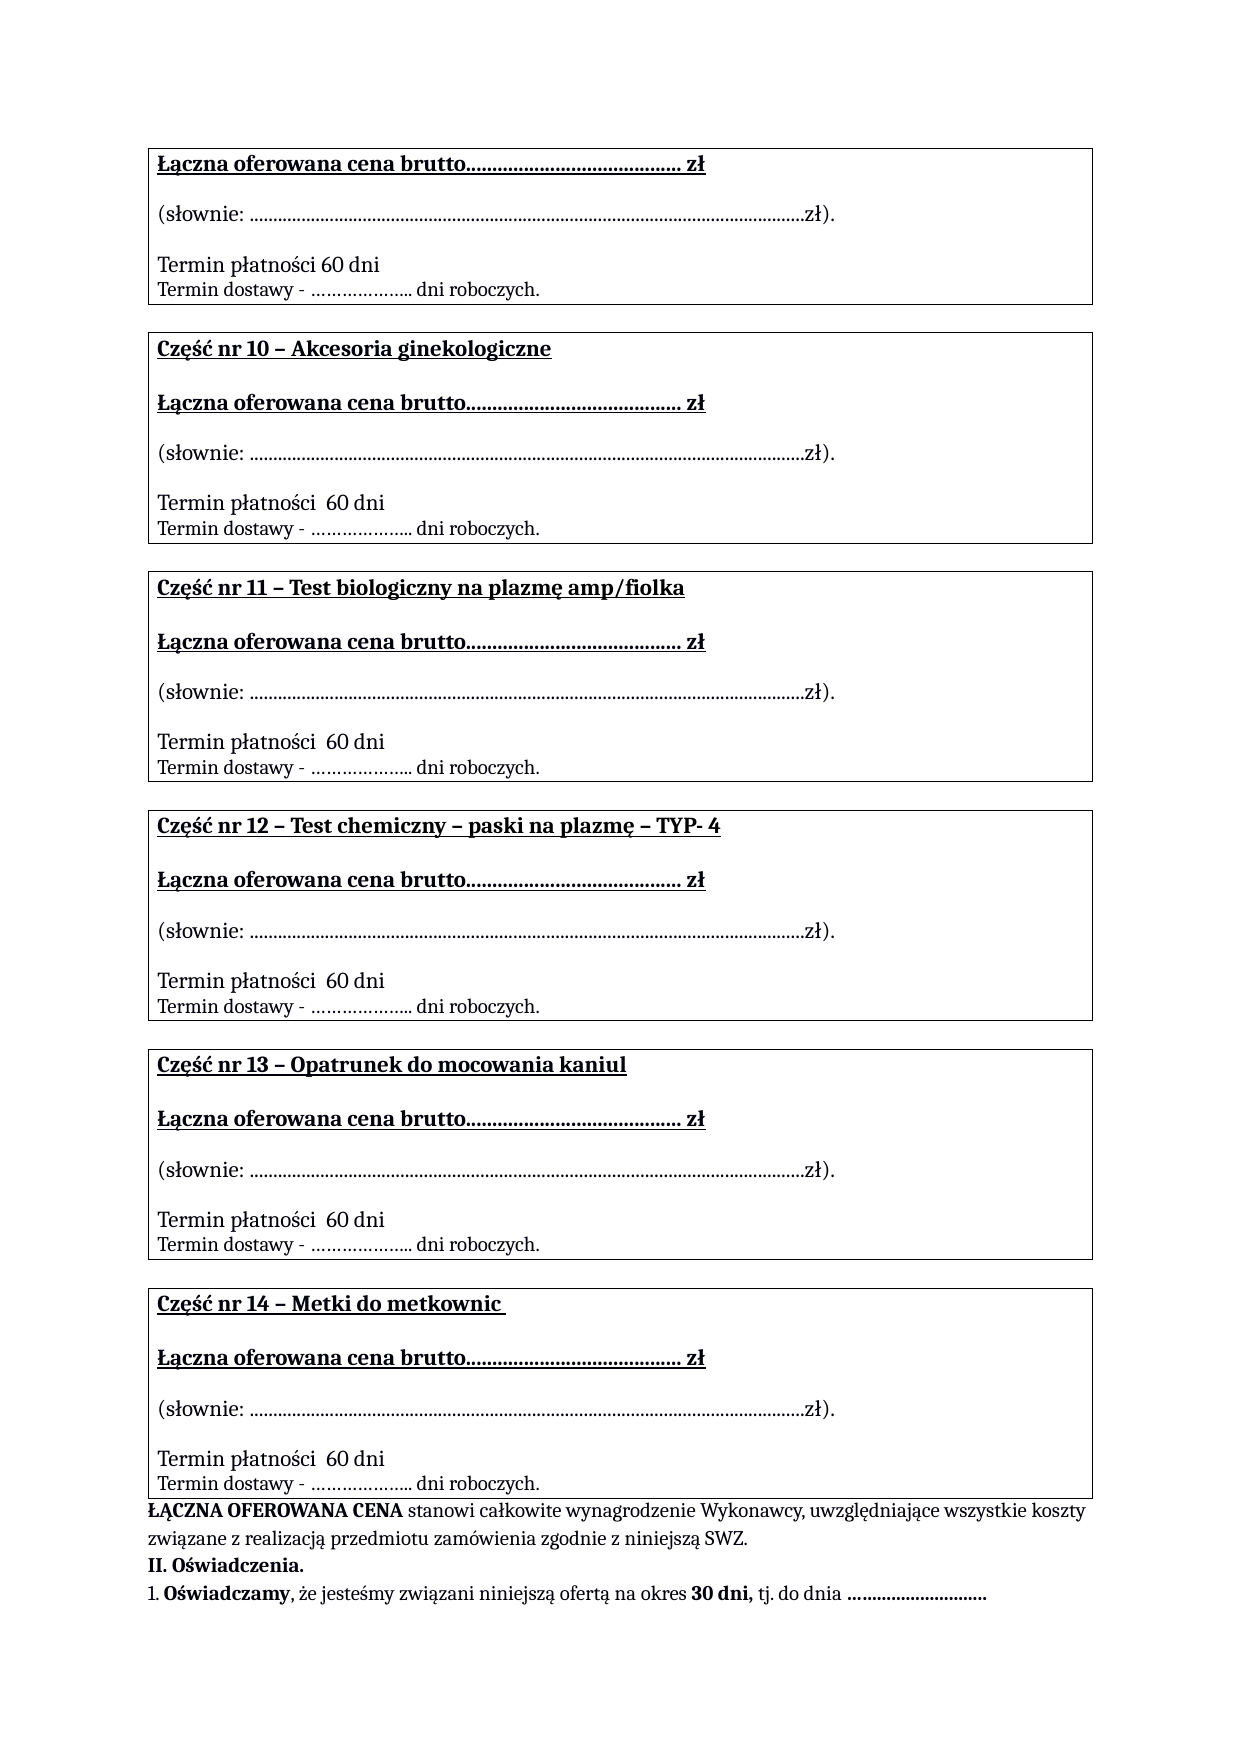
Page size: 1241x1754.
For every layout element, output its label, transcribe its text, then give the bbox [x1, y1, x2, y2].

text Termin płatności 60 dni [149, 248, 1092, 274]
text (słownie: ......................................................................................................................zł). [149, 1392, 1092, 1422]
text Termin dostawy - ……………….. dni roboczych. [149, 1230, 1092, 1259]
text Termin płatności 60 dni [149, 1442, 1092, 1469]
text Termin dostawy - ……………….. dni roboczych. [149, 274, 1092, 304]
text Łączna oferowana cena brutto......................................... zł [149, 625, 1092, 655]
text Łączna oferowana cena brutto......................................... zł [149, 864, 1092, 894]
text Część nr 13 – Opatrunek do mocowania kaniul [149, 1050, 1092, 1078]
text Termin płatności 60 dni [149, 487, 1092, 513]
text (słownie: ......................................................................................................................zł). [149, 198, 1092, 227]
text (słownie: ......................................................................................................................zł). [149, 914, 1092, 944]
text Termin dostawy - ……………….. dni roboczych. [149, 513, 1092, 543]
text Termin dostawy - ……………….. dni roboczych. [149, 1469, 1092, 1498]
text Termin płatności 60 dni [149, 1204, 1092, 1230]
text (słownie: ......................................................................................................................zł). [149, 437, 1092, 466]
text (słownie: ......................................................................................................................zł). [149, 676, 1092, 705]
text ŁĄCZNA OFEROWANA CENA stanowi całkowite wynagrodzenie Wykonawcy, uwzględniające wszystkie koszty związane z realizacją przedmiotu zamówienia zgodnie z niniejszą SWZ. [148, 1499, 1093, 1551]
text Część nr 11 – Test biologiczny na plazmę amp/fiolka [149, 572, 1092, 601]
text Termin płatności 60 dni [149, 726, 1092, 752]
text Część nr 14 – Metki do metkownic [149, 1289, 1092, 1317]
text Łączna oferowana cena brutto......................................... zł [149, 1103, 1092, 1132]
text II. Oświadczenia. [148, 1554, 1093, 1578]
text Termin dostawy - ……………….. dni roboczych. [149, 752, 1092, 781]
text (słownie: ......................................................................................................................zł). [149, 1153, 1092, 1183]
text Część nr 10 – Akcesoria ginekologiczne [149, 333, 1092, 362]
text Termin dostawy - ……………….. dni roboczych. [149, 991, 1092, 1020]
text Część nr 12 – Test chemiczny – paski na plazmę – TYP- 4 [149, 811, 1092, 839]
text 1. Oświadczamy, że jesteśmy związani niniejszą ofertą na okres 30 dni, tj. do dnia ….......................... [148, 1582, 1093, 1606]
text Łączna oferowana cena brutto......................................... zł [149, 386, 1092, 416]
text Łączna oferowana cena brutto......................................... zł [149, 1342, 1092, 1371]
text Łączna oferowana cena brutto......................................... zł [149, 149, 1092, 177]
text Termin płatności 60 dni [149, 965, 1092, 991]
